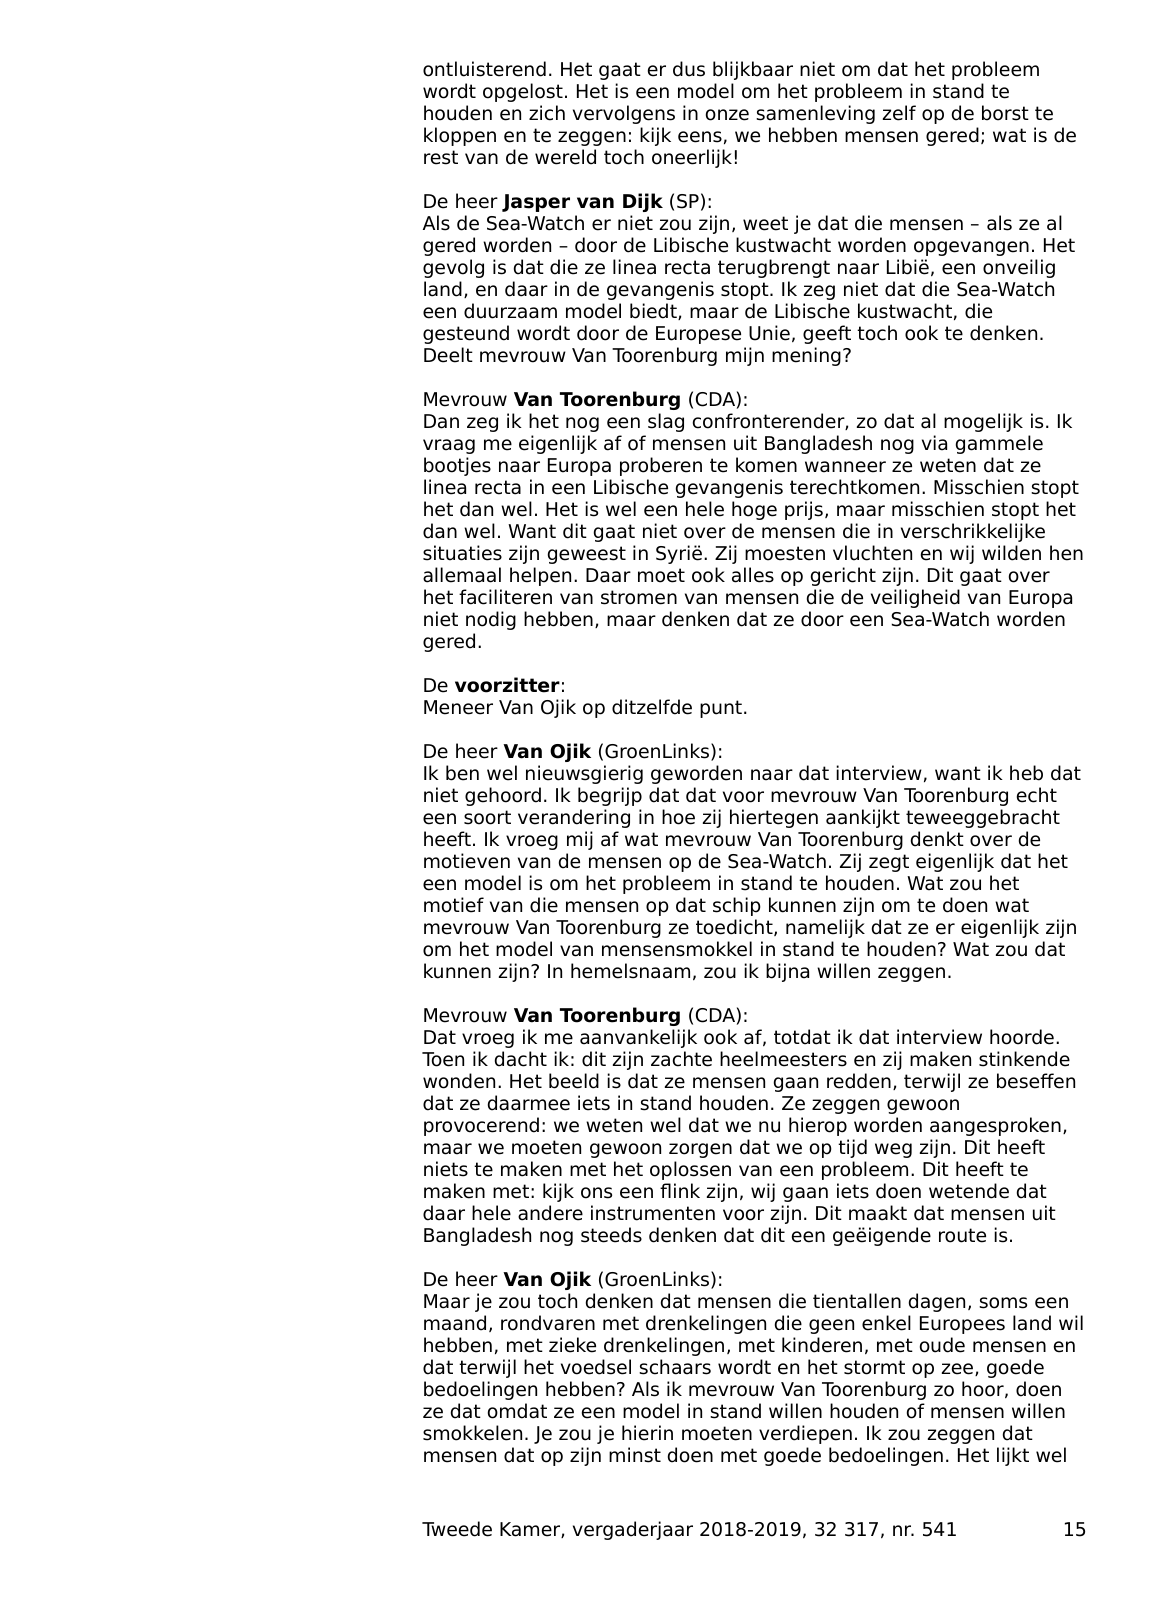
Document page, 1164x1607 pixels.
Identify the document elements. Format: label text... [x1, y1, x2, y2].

text De heer Van Ojik (GroenLinks): [422, 1269, 1087, 1291]
text Maar je zou toch denken dat mensen die tientallen dagen, soms een maand, rondvaren met drenkelingen die geen enkel Europees land wil hebben, met zieke drenkelingen, met kinderen, met oude mensen en dat terwijl het voedsel schaars wordt en het stormt op zee, goede bedoelingen hebben? Als ik mevrouw Van Toorenburg zo hoor, doen ze dat omdat ze een model in stand willen houden of mensen willen smokkelen. Je zou je hierin moeten verdiepen. Ik zou zeggen dat mensen dat op zijn minst doen met goede bedoelingen. Het lijkt wel [422, 1291, 1087, 1467]
text Meneer Van Ojik op ditzelfde punt. [422, 697, 1087, 719]
text Ik ben wel nieuwsgierig geworden naar dat interview, want ik heb dat niet gehoord. Ik begrijp dat dat voor mevrouw Van Toorenburg echt een soort verandering in hoe zij hiertegen aankijkt teweeggebracht heeft. Ik vroeg mij af wat mevrouw Van Toorenburg denkt over de motieven van de mensen op de Sea-Watch. Zij zegt eigenlijk dat het een model is om het probleem in stand te houden. Wat zou het motief van die mensen op dat schip kunnen zijn om te doen wat mevrouw Van Toorenburg ze toedicht, namelijk dat ze er eigenlijk zijn om het model van mensensmokkel in stand te houden? Wat zou dat kunnen zijn? In hemelsnaam, zou ik bijna willen zeggen. [422, 763, 1087, 983]
text De voorzitter: [422, 675, 1087, 697]
text Mevrouw Van Toorenburg (CDA): [422, 1005, 1087, 1027]
text Als de Sea-Watch er niet zou zijn, weet je dat die mensen – als ze al gered worden – door de Libische kustwacht worden opgevangen. Het gevolg is dat die ze linea recta terugbrengt naar Libië, een onveilig land, en daar in de gevangenis stopt. Ik zeg niet dat die Sea-Watch een duurzaam model biedt, maar de Libische kustwacht, die gesteund wordt door de Europese Unie, geeft toch ook te denken. Deelt mevrouw Van Toorenburg mijn mening? [422, 213, 1087, 367]
text ontluisterend. Het gaat er dus blijkbaar niet om dat het probleem wordt opgelost. Het is een model om het probleem in stand te houden en zich vervolgens in onze samenleving zelf op de borst te kloppen en te zeggen: kijk eens, we hebben mensen gered; wat is de rest van de wereld toch oneerlijk! [422, 59, 1087, 169]
text De heer Jasper van Dijk (SP): [422, 191, 1087, 213]
text Mevrouw Van Toorenburg (CDA): [422, 389, 1087, 411]
text Dan zeg ik het nog een slag confronterender, zo dat al mogelijk is. Ik vraag me eigenlijk af of mensen uit Bangladesh nog via gammele bootjes naar Europa proberen te komen wanneer ze weten dat ze linea recta in een Libische gevangenis terechtkomen. Misschien stopt het dan wel. Het is wel een hele hoge prijs, maar misschien stopt het dan wel. Want dit gaat niet over de mensen die in verschrikkelijke situaties zijn geweest in Syrië. Zij moesten vluchten en wij wilden hen allemaal helpen. Daar moet ook alles op gericht zijn. Dit gaat over het faciliteren van stromen van mensen die de veiligheid van Europa niet nodig hebben, maar denken dat ze door een Sea-Watch worden gered. [422, 411, 1087, 653]
text De heer Van Ojik (GroenLinks): [422, 741, 1087, 763]
text Dat vroeg ik me aanvankelijk ook af, totdat ik dat interview hoorde. Toen ik dacht ik: dit zijn zachte heelmeesters en zij maken stinkende wonden. Het beeld is dat ze mensen gaan redden, terwijl ze beseffen dat ze daarmee iets in stand houden. Ze zeggen gewoon provocerend: we weten wel dat we nu hierop worden aangesproken, maar we moeten gewoon zorgen dat we op tijd weg zijn. Dit heeft niets te maken met het oplossen van een probleem. Dit heeft te maken met: kijk ons een flink zijn, wij gaan iets doen wetende dat daar hele andere instrumenten voor zijn. Dit maakt dat mensen uit Bangladesh nog steeds denken dat dit een geëigende route is. [422, 1027, 1087, 1247]
